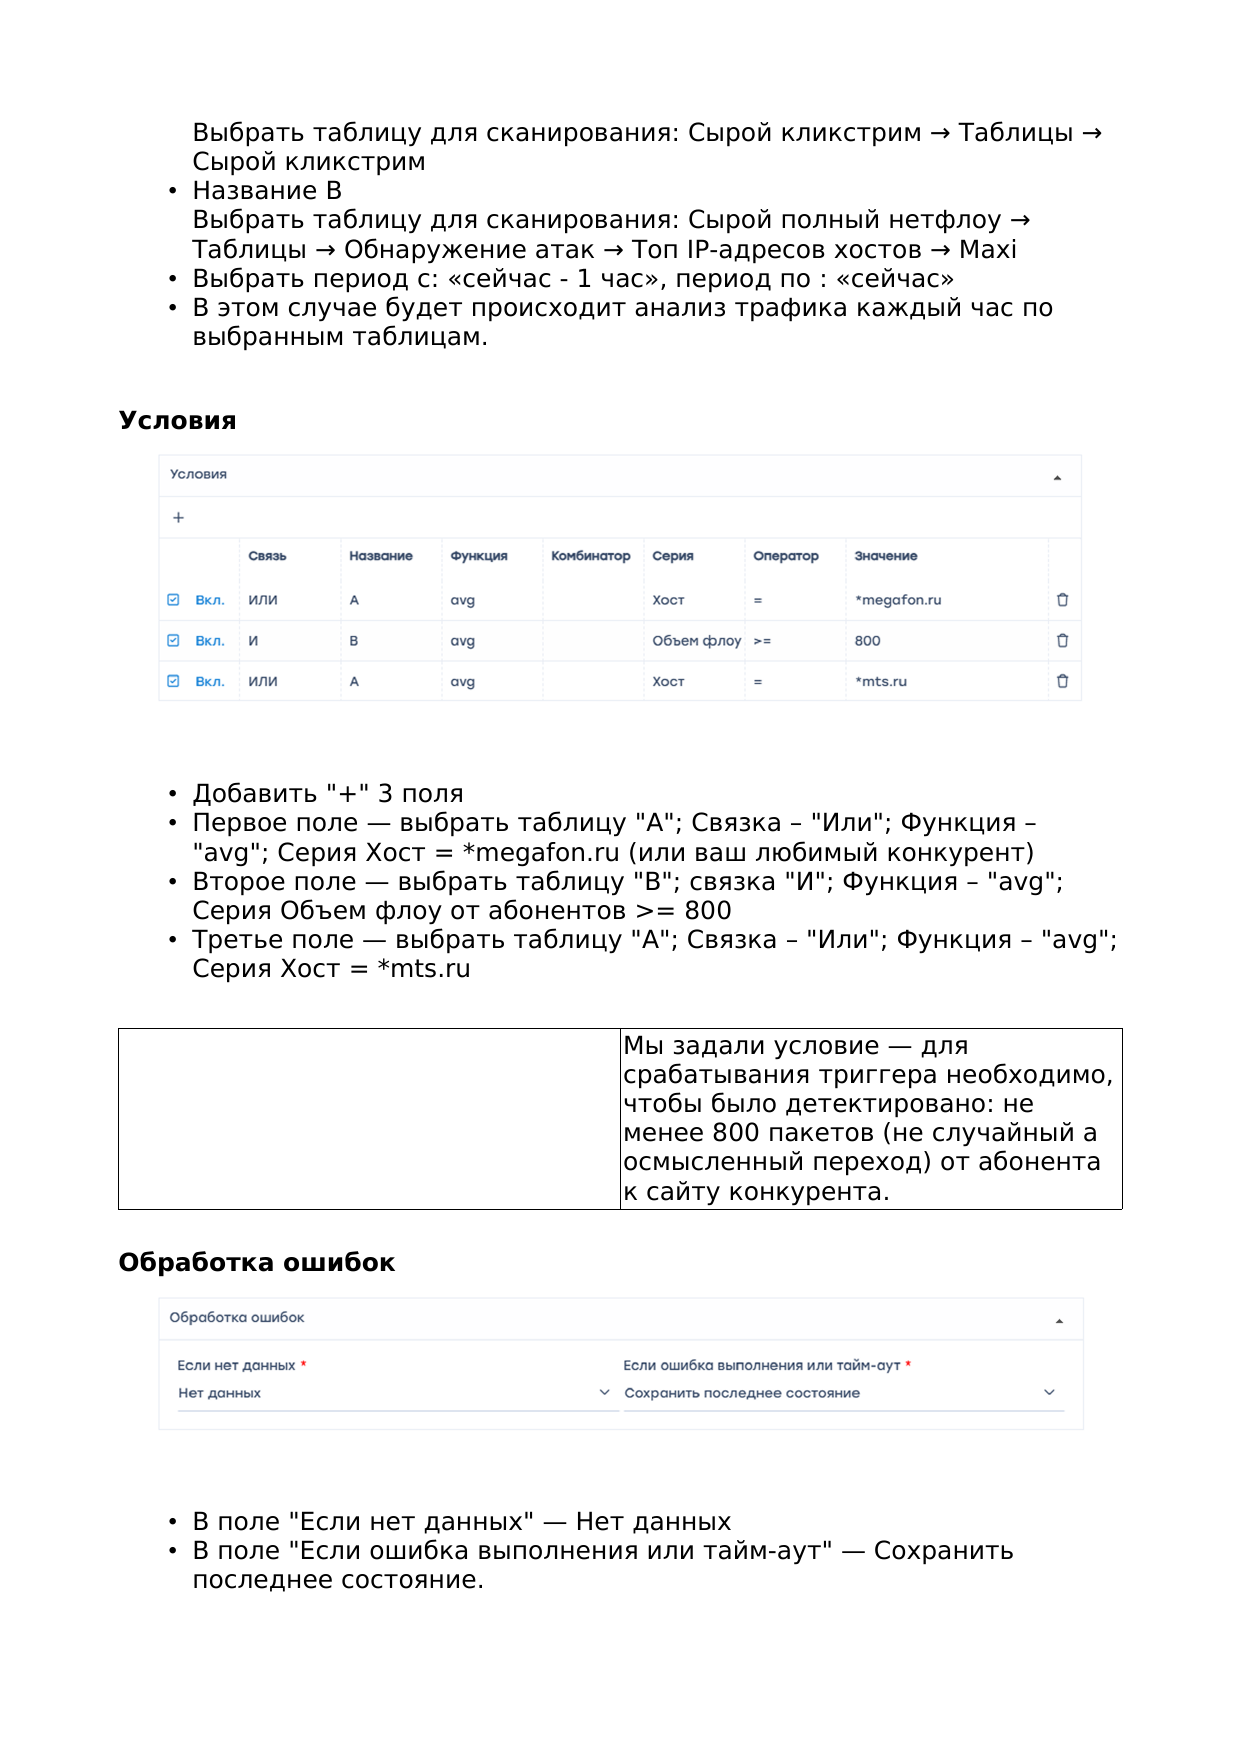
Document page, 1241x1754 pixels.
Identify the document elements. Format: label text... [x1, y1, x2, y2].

list Второе поле — выбрать таблицу "B"; связка "И"; Функция – "avg"; Серия Объем флоу от абонентов >= 800 [177, 867, 1122, 925]
subtitle Условия [118, 406, 1122, 435]
list Выбрать таблицу для сканирования: Сырой кликстрим → Таблицы → Сырой кликстрим [177, 118, 1122, 176]
list В поле "Если нет данных" — Нет данных [177, 1507, 1122, 1536]
subtitle Обработка ошибок [118, 1249, 1122, 1278]
list Выбрать период с: «сейчас - 1 час», период по : «сейчас» [177, 264, 1122, 293]
list В поле "Если ошибка выполнения или тайм-аут" — Сохранить последнее состояние. [177, 1536, 1122, 1595]
table_header Мы задали условие — для срабатывания триггера необходимо, чтобы было детектировано: не менее 800 пакетов (не случайный а осмысленный переход) от абонента к сайту конкурента. [621, 1029, 1122, 1209]
picture [151, 447, 1089, 709]
list Первое поле — выбрать таблицу "А"; Связка – "Или"; Функция – "avg"; Серия Хост = *megafon.ru (или ваш любимый конкурент) [177, 808, 1122, 867]
list Третье поле — выбрать таблицу "А"; Связка – "Или"; Функция – "avg"; Серия Хост = *mts.ru [177, 925, 1122, 983]
table_header [119, 1029, 620, 1209]
list Название B Выбрать таблицу для сканирования: Сырой полный нетфлоу → Таблицы → Обнаружение атак → Топ IP-адресов хостов → Maxi [177, 176, 1122, 264]
picture [151, 1290, 1089, 1437]
list В этом случае будет происходит анализ трафика каждый час по выбранным таблицам. [177, 293, 1122, 351]
list Добавить "+" 3 поля [177, 779, 1122, 808]
